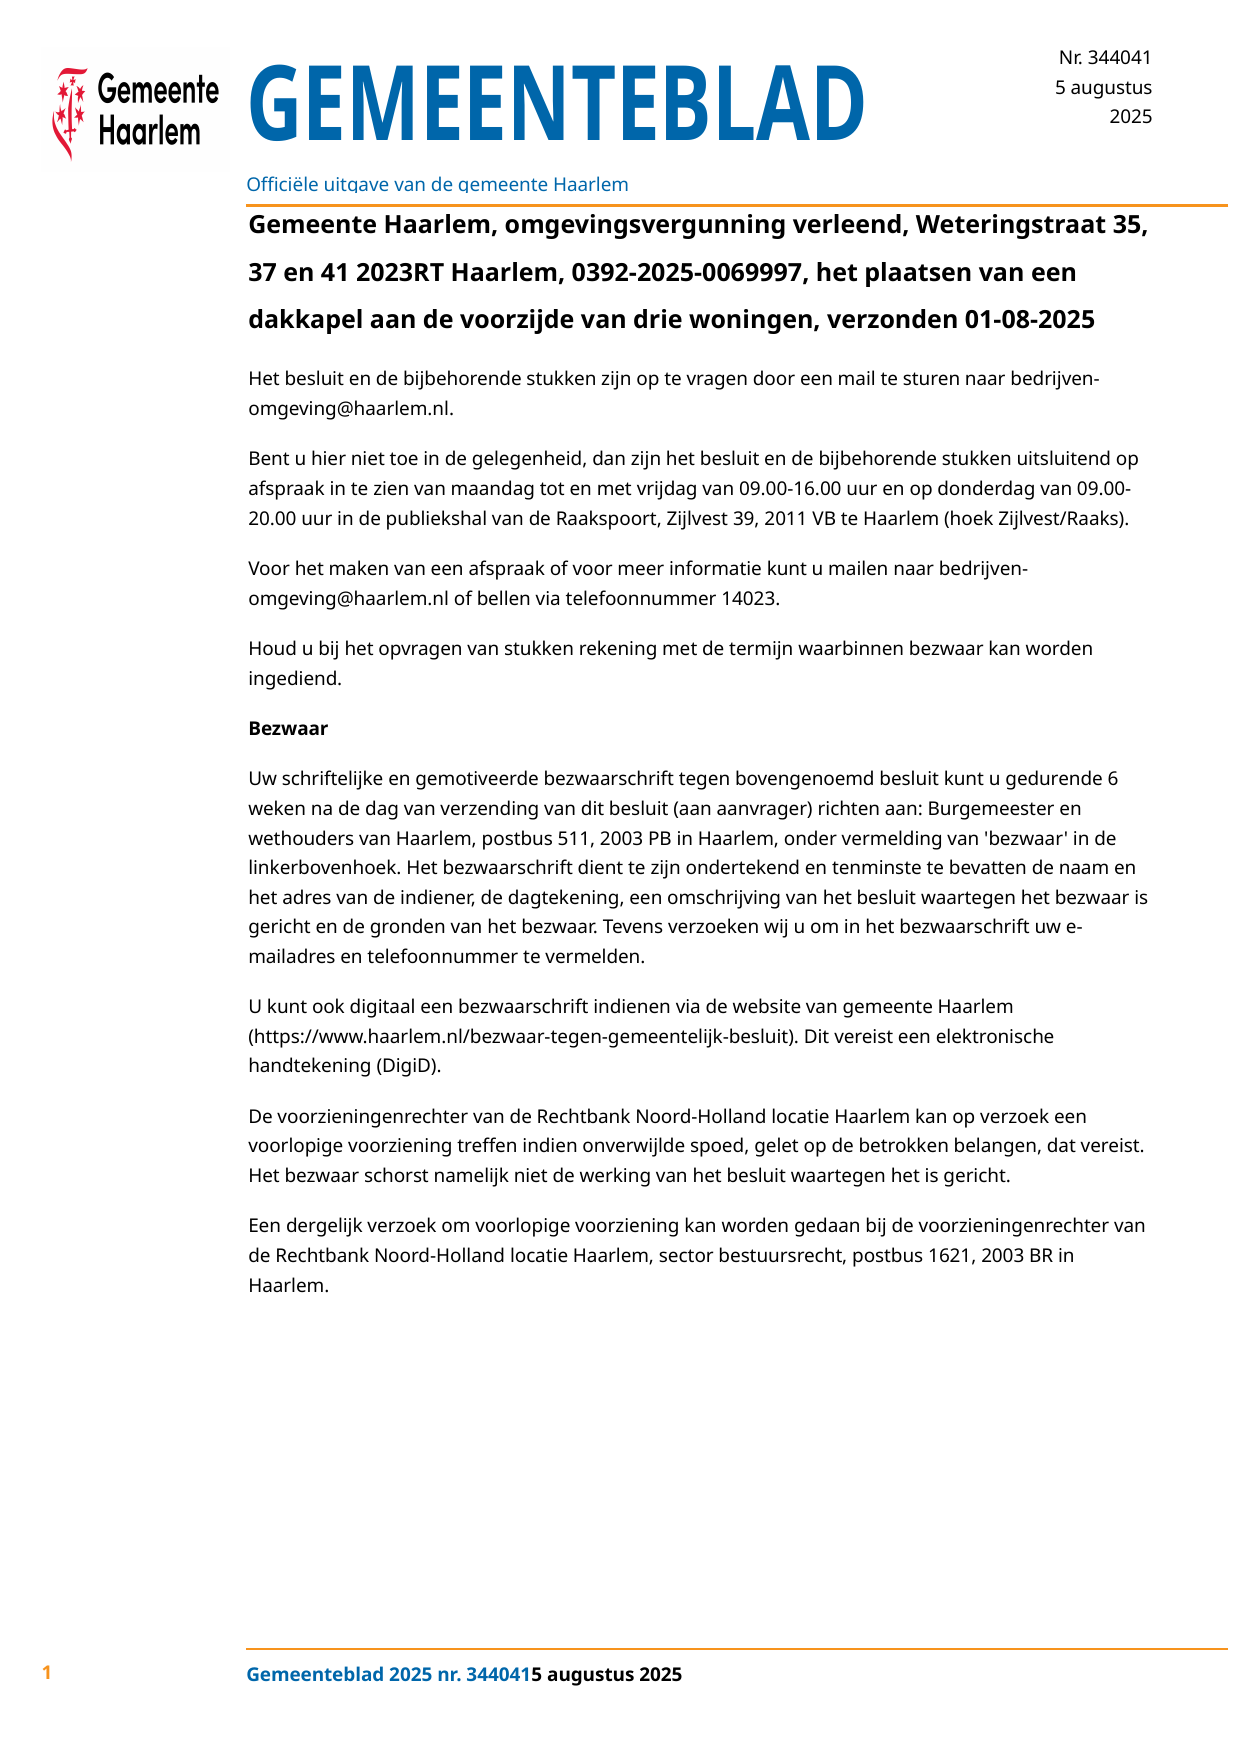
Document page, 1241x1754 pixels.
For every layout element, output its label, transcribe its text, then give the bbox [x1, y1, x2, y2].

text De voorzieningenrechter van de Rechtbank Noord-Holland locatie Haarlem kan op verzoek een voorlopige voorziening treffen indien onverwijlde spoed, gelet op de betrokken belangen, dat vereist. Het bezwaar schorst namelijk niet de werking van het besluit waartegen het is gericht. [248, 1103, 1152, 1188]
picture [41, 47, 231, 172]
text Bent u hier niet toe in de gelegenheid, dan zijn het besluit en de bijbehorende stukken uitsluitend op afspraak in te zien van maandag tot en met vrijdag van 09.00-16.00 uur en op donderdag van 09.00-20.00 uur in de publiekshal van de Raakspoort, Zijlvest 39, 2011 VB te Haarlem (hoek Zijlvest/Raaks). [248, 446, 1152, 530]
text U kunt ook digitaal een bezwaarschrift indienen via de website van gemeente Haarlem (https://www.haarlem.nl/bezwaar-tegen-gemeentelijk-besluit). Dit vereist een elektronische handtekening (DigiD). [248, 993, 1152, 1078]
text Bezwaar [248, 715, 1152, 741]
text Houd u bij het opvragen van stukken rekening met de termijn waarbinnen bezwaar kan worden ingediend. [248, 635, 1152, 690]
text Voor het maken van een afspraak of voor meer informatie kunt u mailen naar bedrijven-omgeving@haarlem.nl of bellen via telefoonnummer 14023. [248, 555, 1152, 610]
text Uw schriftelijke en gemotiveerde bezwaarschrift tegen bovengenoemd besluit kunt u gedurende 6 weken na de dag van verzending van dit besluit (aan aanvrager) richten aan: Burgemeester en wethouders van Haarlem, postbus 511, 2003 PB in Haarlem, onder vermelding van 'bezwaar' in de linkerbovenhoek. Het bezwaarschrift dient te zijn ondertekend en tenminste te bevatten de naam en het adres van de indiener, de dagtekening, een omschrijving van het besluit waartegen het bezwaar is gericht en de gronden van het bezwaar. Tevens verzoeken wij u om in het bezwaarschrift uw e-mailadres en telefoonnummer te vermelden. [248, 766, 1152, 969]
text Gemeente Haarlem, omgevingsvergunning verleend, Weteringstraat 35, 37 en 41 2023RT Haarlem, 0392-2025-0069997, het plaatsen van een dakkapel aan de voorzijde van drie woningen, verzonden 01-08-2025 [248, 207, 1152, 336]
text Het besluit en de bijbehorende stukken zijn op te vragen door een mail te sturen naar bedrijven-omgeving@haarlem.nl. [248, 366, 1152, 421]
text Een dergelijk verzoek om voorlopige voorziening kan worden gedaan bij de voorzieningenrechter van de Rechtbank Noord-Holland locatie Haarlem, sector bestuursrecht, postbus 1621, 2003 BR in Haarlem. [248, 1213, 1152, 1297]
